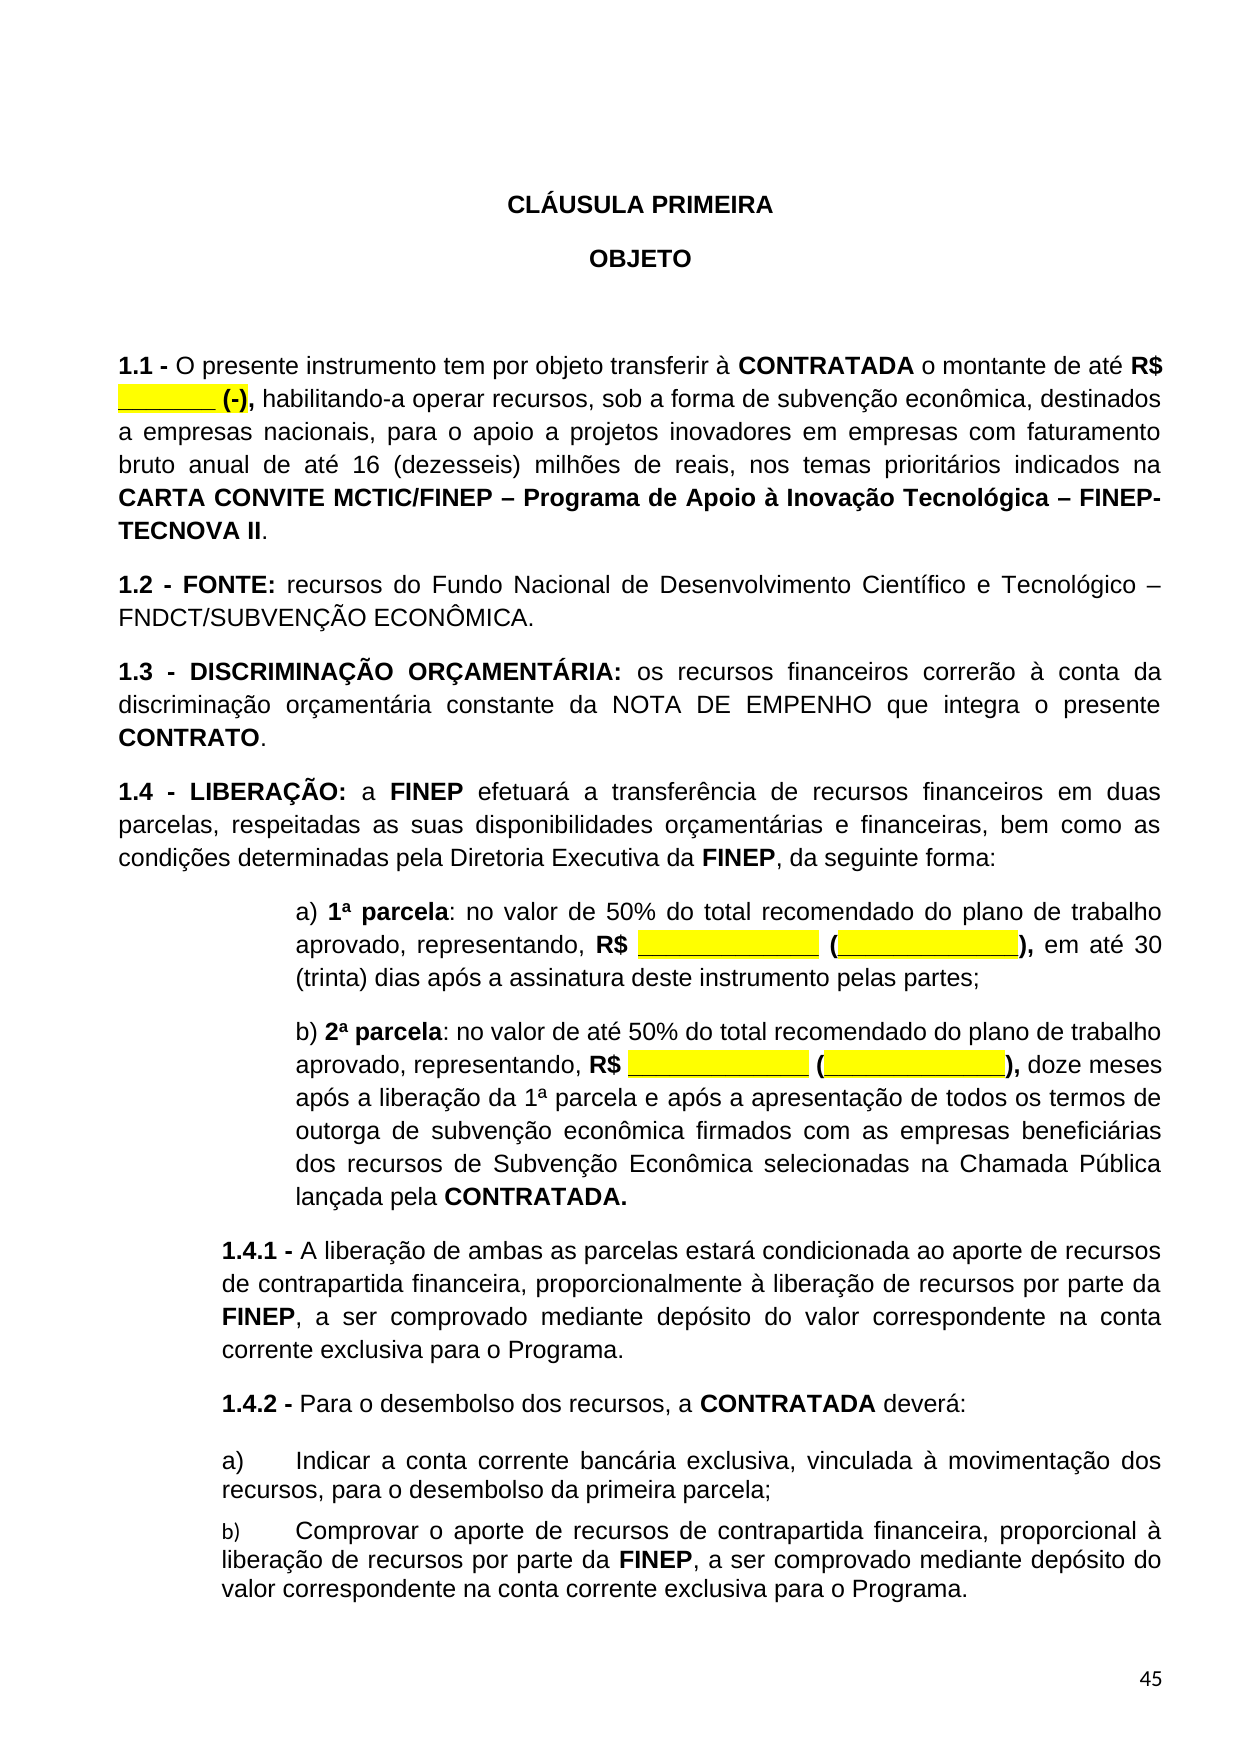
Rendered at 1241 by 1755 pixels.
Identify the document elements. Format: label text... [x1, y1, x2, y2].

subtitle OBJETO [118, 243, 1162, 272]
text 1.3 - DISCRIMINAÇÃO ORÇAMENTÁRIA: os recursos financeiros correrão à conta da discriminação orçamentária constante da NOTA DE EMPENHO que integra o presente CONTRATO. [118, 657, 1162, 752]
list Indicar a conta corrente bancária exclusiva, vinculada à movimentação dos recursos, para o desembolso da primeira parcela; [222, 1446, 1162, 1504]
text 1.1 - O presente instrumento tem por objeto transferir à CONTRATADA o montante de até R$ _______ (-), habilitando-a operar recursos, sob a forma de subvenção econômica, destinados a empresas nacionais, para o apoio a projetos inovadores em empresas com faturamento bruto anual de até 16 (dezesseis) milhões de reais, nos temas prioritários indicados na CARTA CONVITE MCTIC/FINEP – Programa de Apoio à Inovação Tecnológica – FINEP-TECNOVA II. [118, 351, 1162, 545]
text a) 1a parcela: no valor de 50% do total recomendado do plano de trabalho aprovado, representando, R$ _____________ (_____________), em até 30 (trinta) dias após a assinatura deste instrumento pelas partes; [295, 897, 1162, 992]
text b) 2a parcela: no valor de até 50% do total recomendado do plano de trabalho aprovado, representando, R$ _____________ (_____________), doze meses após a liberação da 1ª parcela e após a apresentação de todos os termos de outorga de subvenção econômica firmados com as empresas beneficiárias dos recursos de Subvenção Econômica selecionadas na Chamada Pública lançada pela CONTRATADA. [295, 1017, 1162, 1211]
list 1.4.2 - Para o desembolso dos recursos, a CONTRATADA deverá: [222, 1389, 1162, 1417]
subtitle CLÁUSULA PRIMEIRA [118, 190, 1162, 218]
list Comprovar o aporte de recursos de contrapartida financeira, proporcional à liberação de recursos por parte da FINEP, a ser comprovado mediante depósito do valor correspondente na conta corrente exclusiva para o Programa. [221, 1516, 1162, 1603]
text 1.4.1 - A liberação de ambas as parcelas estará condicionada ao aporte de recursos de contrapartida financeira, proporcionalmente à liberação de recursos por parte da FINEP, a ser comprovado mediante depósito do valor correspondente na conta corrente exclusiva para o Programa. [222, 1236, 1162, 1363]
text 1.4 - LIBERAÇÃO: a FINEP efetuará a transferência de recursos financeiros em duas parcelas, respeitadas as suas disponibilidades orçamentárias e financeiras, bem como as condições determinadas pela Diretoria Executiva da FINEP, da seguinte forma: [118, 777, 1162, 872]
text 1.2 - FONTE: recursos do Fundo Nacional de Desenvolvimento Científico e Tecnológico – FNDCT/SUBVENÇÃO ECONÔMICA. [118, 570, 1162, 632]
